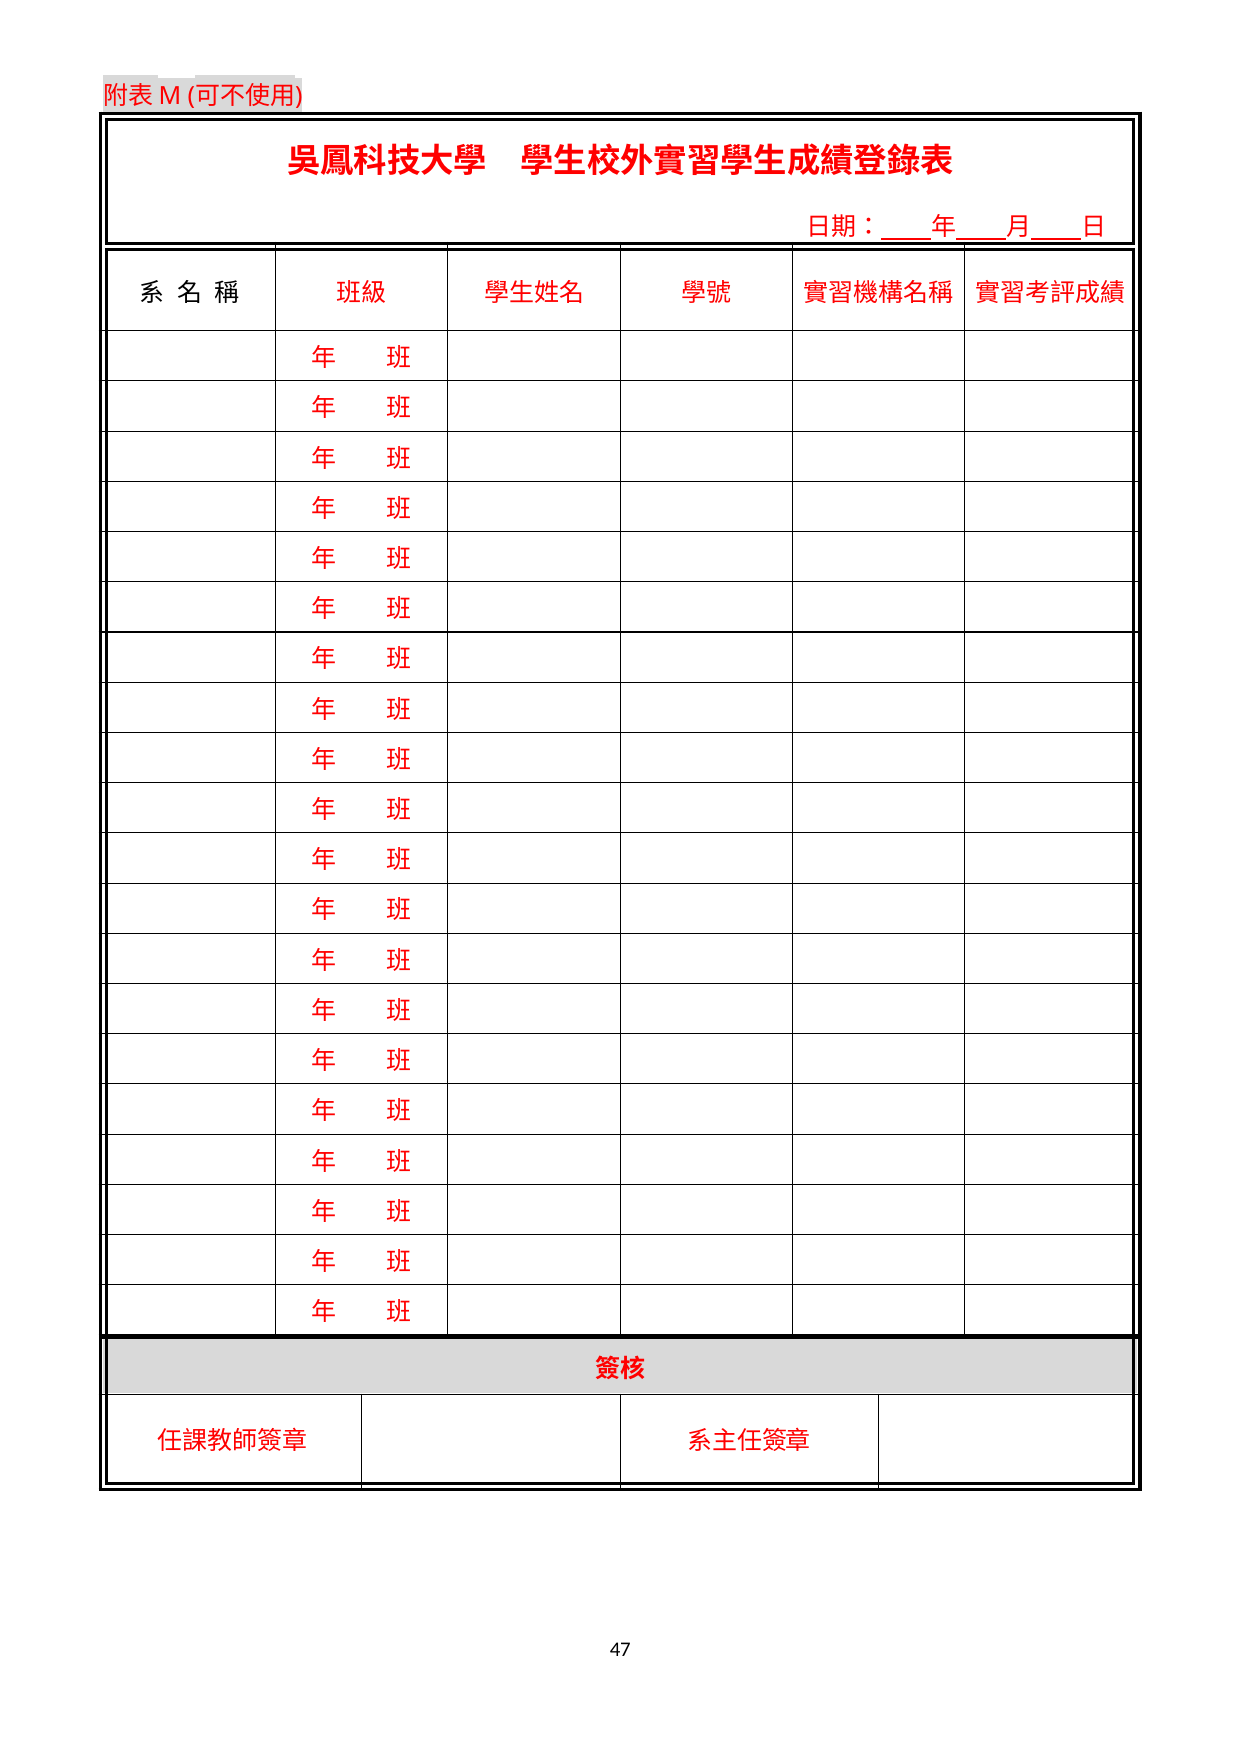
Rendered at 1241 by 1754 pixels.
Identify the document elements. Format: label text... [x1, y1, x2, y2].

text 附表M (可不使用) [103, 75, 1137, 112]
table_cell [448, 1235, 620, 1284]
table_cell [108, 1084, 275, 1133]
table_cell 實習考評成績 [965, 242, 1137, 330]
table_cell [448, 1285, 620, 1334]
table_cell [621, 331, 792, 380]
table_cell 年 班 [276, 532, 447, 581]
table_cell [621, 733, 792, 782]
table_cell 年 班 [276, 633, 447, 682]
table_cell 年 班 [276, 1034, 447, 1083]
table_cell [965, 833, 1132, 882]
table_cell 年 班 [276, 1084, 447, 1133]
table_cell [108, 984, 275, 1033]
table_cell 年 班 [276, 934, 447, 983]
table_cell [965, 683, 1132, 732]
table_cell 年 班 [276, 984, 447, 1033]
table_cell 學號 [621, 251, 792, 330]
table_cell 系主任簽章 [621, 1395, 878, 1482]
table_cell [448, 984, 620, 1033]
table_cell [621, 532, 792, 581]
table_cell [448, 683, 620, 732]
table_cell [793, 1235, 964, 1284]
table_cell [621, 633, 792, 682]
table_cell [965, 482, 1132, 531]
table_cell [621, 783, 792, 832]
table_cell [448, 833, 620, 882]
table_cell [108, 381, 275, 431]
table_cell [448, 1034, 620, 1083]
table_cell [448, 934, 620, 983]
table_cell [793, 884, 964, 933]
table_cell [108, 482, 275, 531]
table_cell [965, 884, 1132, 933]
table_cell 年 班 [276, 833, 447, 882]
table_cell [448, 381, 620, 431]
table_cell 年 班 [276, 482, 447, 531]
table_cell [108, 532, 275, 581]
table_cell [448, 1084, 620, 1133]
table_cell 學生姓名 [448, 251, 620, 330]
table_cell [108, 733, 275, 782]
table_cell [108, 1185, 275, 1234]
table_cell 年 班 [276, 783, 447, 832]
table_cell [793, 783, 964, 832]
table_cell [793, 381, 964, 431]
table_cell 系 名 稱 [103, 242, 275, 330]
table_cell [793, 331, 964, 380]
table_cell [108, 884, 275, 933]
table_cell [793, 1185, 964, 1234]
table_cell 年 班 [276, 381, 447, 431]
table_cell [108, 432, 275, 481]
table_cell [108, 1235, 275, 1284]
table_cell [621, 833, 792, 882]
table_cell [965, 1285, 1132, 1334]
table_cell 年 班 [276, 1285, 447, 1334]
table_cell [448, 532, 620, 581]
table_cell [108, 331, 275, 380]
table_cell [965, 633, 1132, 682]
table_cell [965, 984, 1132, 1033]
table_cell [965, 1084, 1132, 1133]
table_cell 年 班 [276, 432, 447, 481]
table_cell [965, 733, 1132, 782]
table_header 吳鳳科技大學 學生校外實習學生成績登錄表 日期： 年 月 日 [103, 115, 1137, 242]
table_cell [108, 683, 275, 732]
table_cell [108, 1135, 275, 1184]
table_cell 任課教師簽章 [108, 1395, 361, 1482]
table_cell [621, 1135, 792, 1184]
table_cell [448, 633, 620, 682]
table_cell [448, 331, 620, 380]
table_cell [108, 783, 275, 832]
table_cell [448, 482, 620, 531]
table_cell [793, 582, 964, 631]
table_cell [108, 1285, 275, 1334]
table_cell [621, 381, 792, 431]
table_cell [965, 1185, 1132, 1234]
table_cell [621, 582, 792, 631]
table_cell [793, 1084, 964, 1133]
table_cell [362, 1395, 620, 1482]
table_cell [793, 1135, 964, 1184]
table_cell [108, 833, 275, 882]
table_cell [448, 1185, 620, 1234]
table_cell [621, 1285, 792, 1334]
table_cell [108, 582, 275, 631]
table_cell [621, 984, 792, 1033]
table_cell [793, 1285, 964, 1334]
table_cell [448, 582, 620, 631]
table_cell [965, 783, 1132, 832]
table_cell [448, 783, 620, 832]
table_cell 年 班 [276, 733, 447, 782]
table_cell [793, 482, 964, 531]
table_cell [621, 884, 792, 933]
table_cell [793, 984, 964, 1033]
table_cell [793, 733, 964, 782]
table_cell 簽核 [108, 1339, 1132, 1393]
table_cell [621, 1084, 792, 1133]
table_cell [793, 833, 964, 882]
table_cell 年 班 [276, 1235, 447, 1284]
table_cell [793, 934, 964, 983]
table_cell [965, 381, 1132, 431]
table_cell [108, 934, 275, 983]
table_cell [621, 934, 792, 983]
table_cell [448, 733, 620, 782]
table_cell [621, 1034, 792, 1083]
table_cell 實習機構名稱 [793, 251, 964, 330]
table_cell [793, 432, 964, 481]
table_cell 年 班 [276, 683, 447, 732]
table_cell [793, 532, 964, 581]
table_cell [793, 683, 964, 732]
table_cell [879, 1395, 1132, 1482]
table_cell [965, 432, 1132, 481]
table_cell [448, 884, 620, 933]
table_cell [448, 1135, 620, 1184]
table_cell [108, 1034, 275, 1083]
table_cell [965, 532, 1132, 581]
table_cell 班級 [276, 251, 447, 330]
table_cell [965, 1034, 1132, 1083]
table_cell 年 班 [276, 1135, 447, 1184]
table_cell [965, 934, 1132, 983]
table_cell [793, 1034, 964, 1083]
table_cell [621, 432, 792, 481]
table_cell [621, 683, 792, 732]
table_cell 年 班 [276, 331, 447, 380]
table_cell [621, 1185, 792, 1234]
table_cell [621, 1235, 792, 1284]
table_cell [965, 1235, 1132, 1284]
table_cell [448, 432, 620, 481]
table_cell [621, 482, 792, 531]
table_cell [965, 1135, 1132, 1184]
table_cell 年 班 [276, 1185, 447, 1234]
table_cell [108, 633, 275, 682]
table_cell [965, 331, 1132, 380]
table_cell 年 班 [276, 582, 447, 631]
table_cell [793, 633, 964, 682]
table_cell [965, 582, 1132, 631]
table_cell 年 班 [276, 884, 447, 933]
